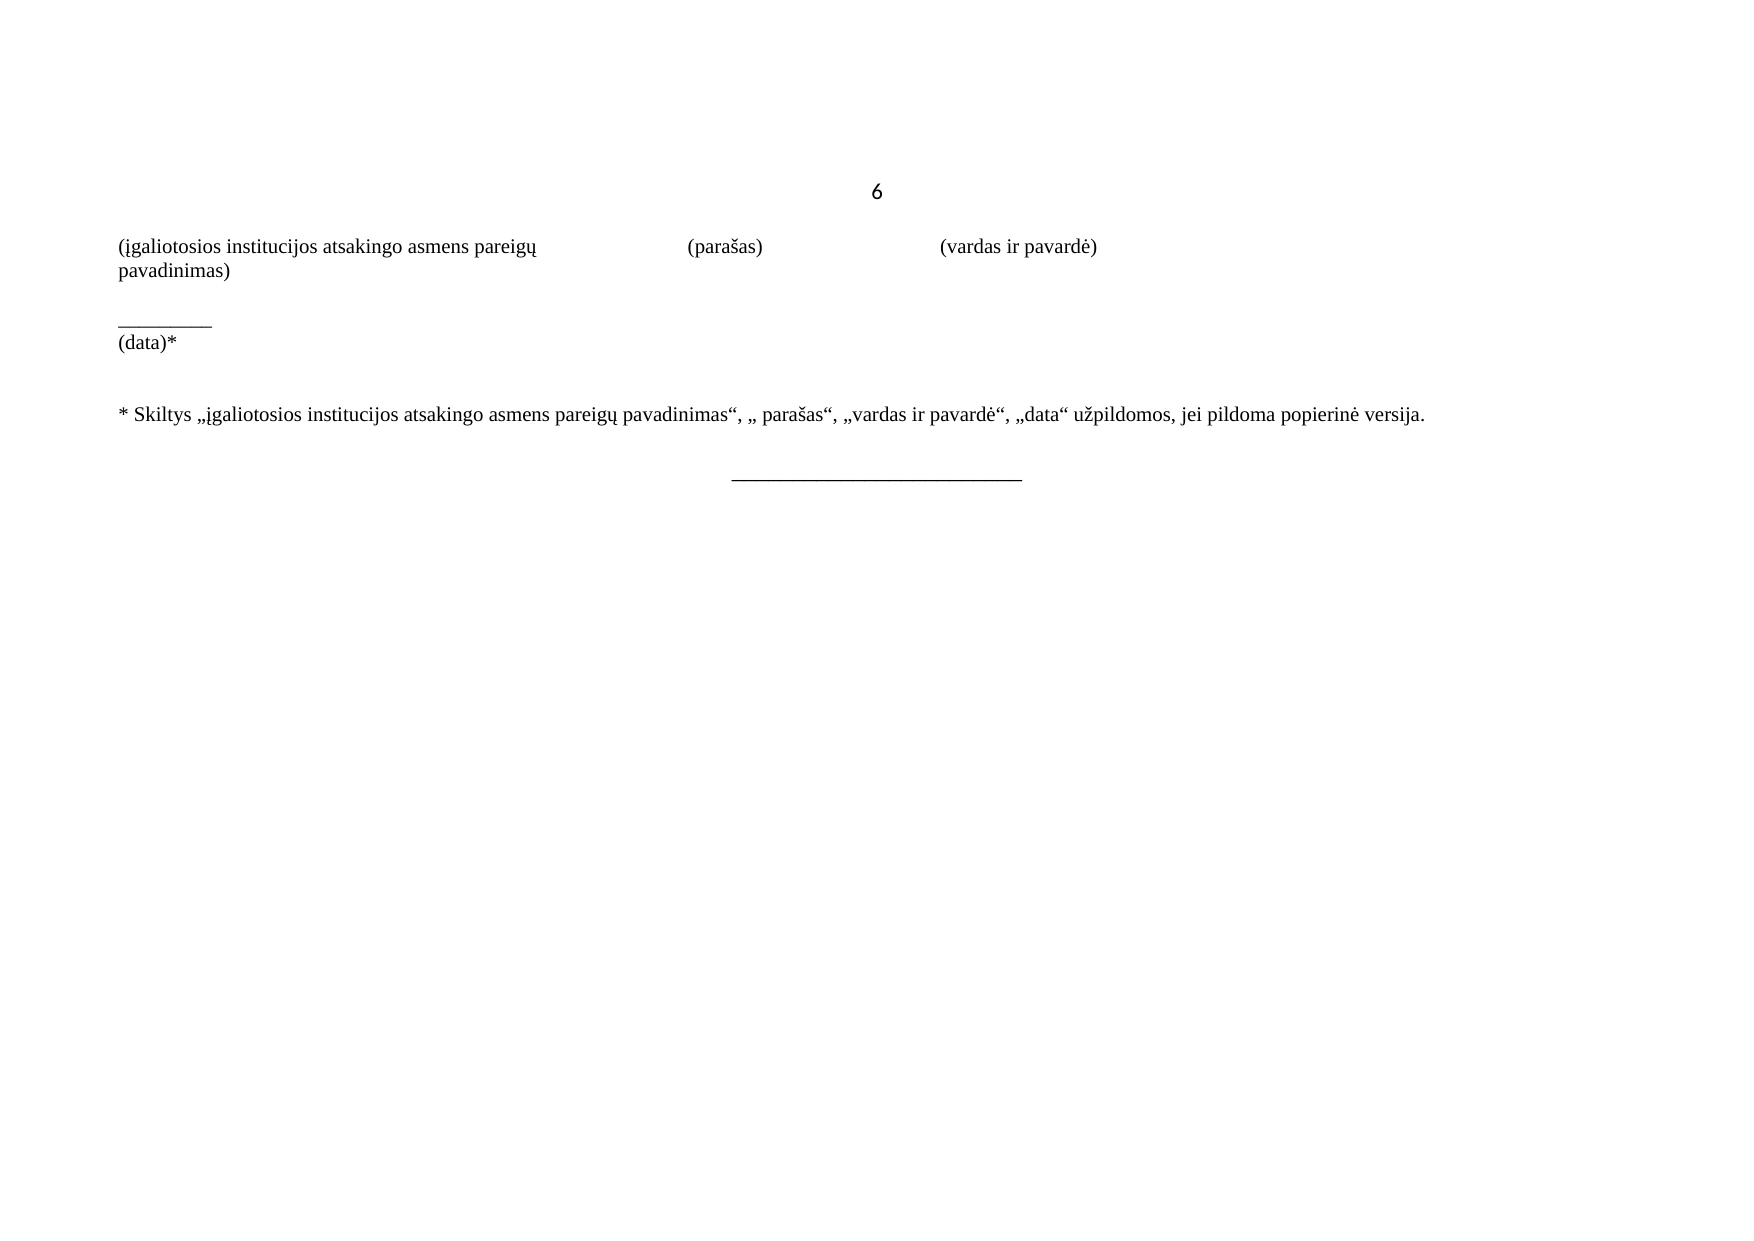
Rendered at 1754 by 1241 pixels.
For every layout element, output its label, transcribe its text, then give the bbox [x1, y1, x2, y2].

text * Skiltys „įgaliotosios institucijos atsakingo asmens pareigų pavadinimas“, „ parašas“, „vardas ir pavardė“, „data“ užpildomos, jei pildoma popierinė versija. [118, 402, 1646, 426]
text pavadinimas) [118, 258, 1636, 282]
text (data)* [118, 330, 1636, 354]
text ________________________ [118, 455, 1636, 484]
text _________ [118, 306, 1636, 330]
text (įgaliotosios institucijos atsakingo asmens pareigų (parašas) (vardas ir pavardė) [118, 234, 1636, 258]
